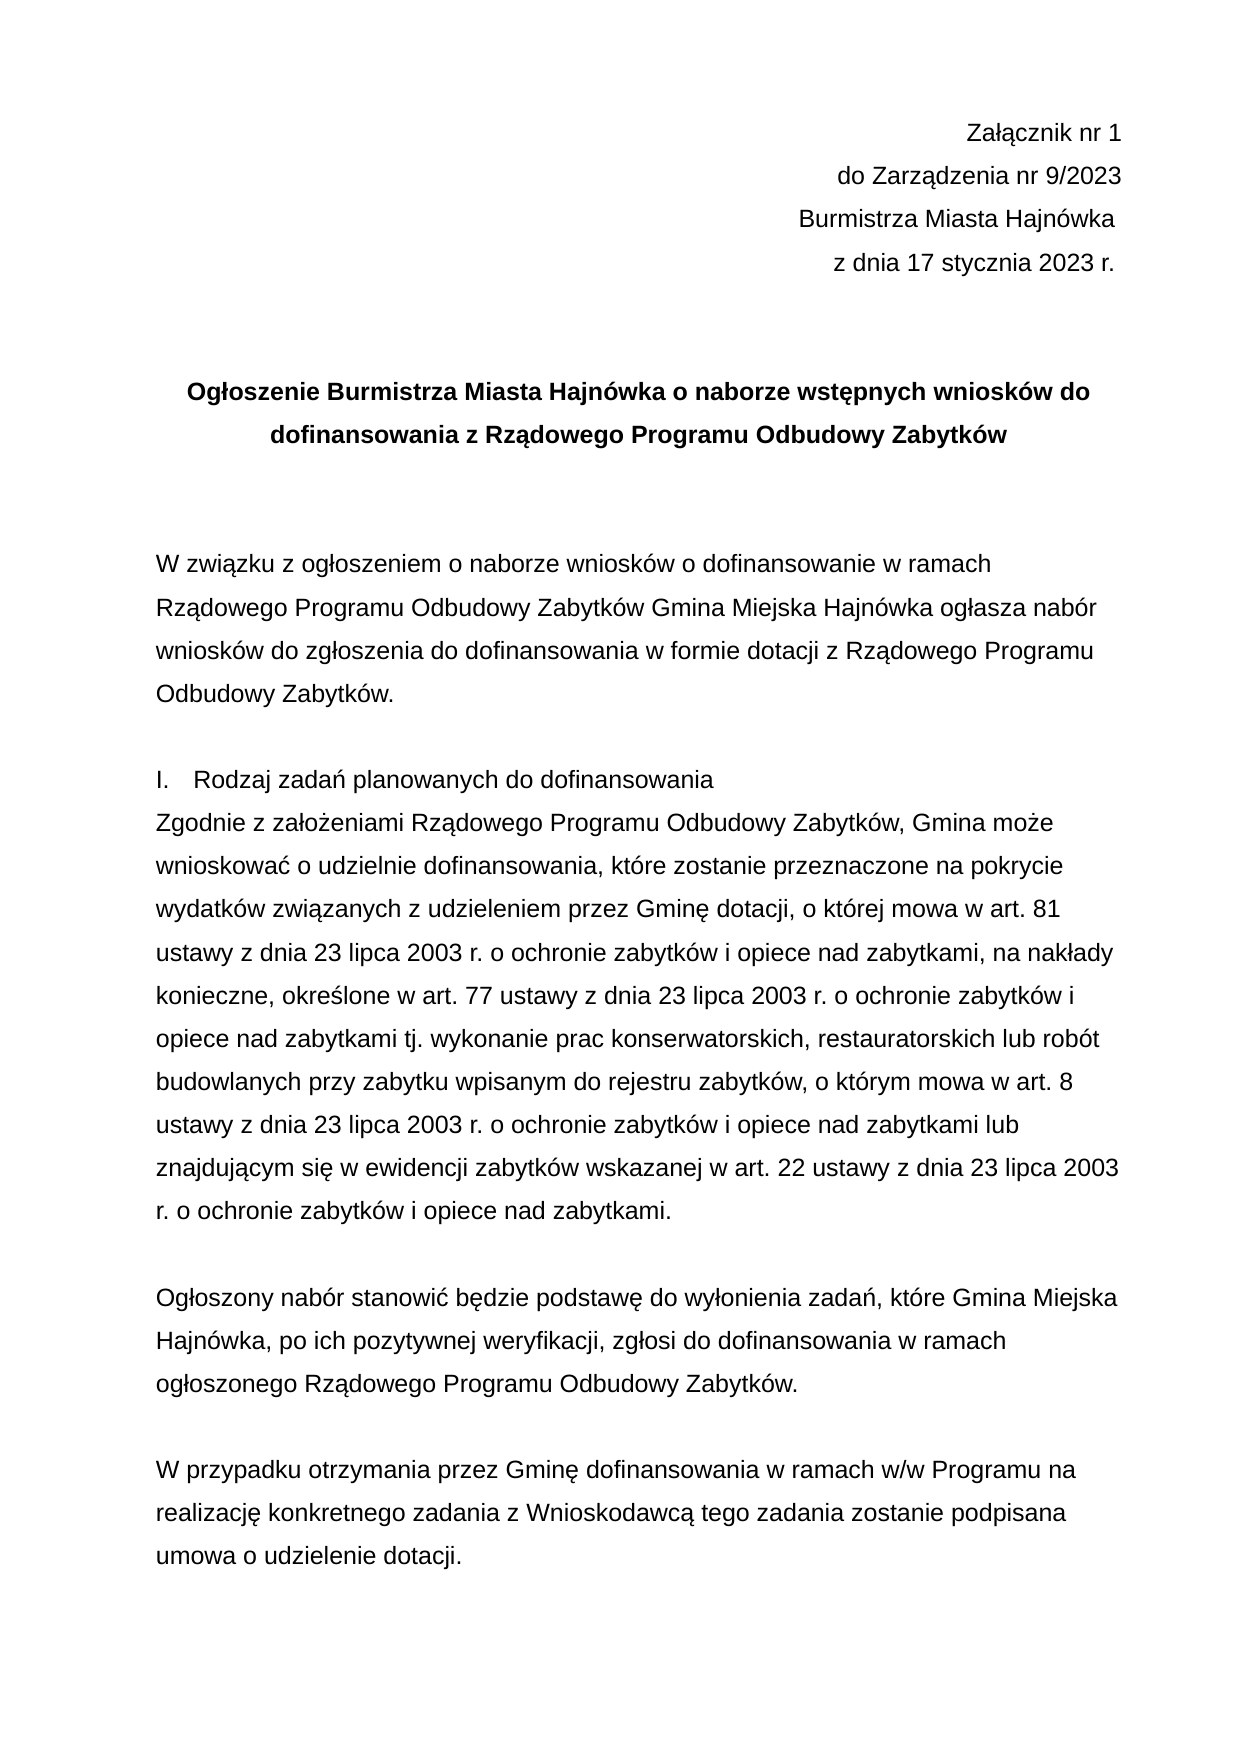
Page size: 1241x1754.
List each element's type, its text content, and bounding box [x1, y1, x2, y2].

text Ogłoszony nabór stanowić będzie podstawę do wyłonienia zadań, które Gmina Miejska Hajnówka, po ich pozytywnej weryfikacji, zgłosi do dofinansowania w ramach ogłoszonego Rządowego Programu Odbudowy Zabytków. [156, 1282, 1122, 1397]
text Ogłoszenie Burmistrza Miasta Hajnówka o naborze wstępnych wniosków do dofinansowania z Rządowego Programu Odbudowy Zabytków [156, 377, 1122, 449]
text Burmistrza Miasta Hajnówka [156, 204, 1122, 233]
text Zgodnie z założeniami Rządowego Programu Odbudowy Zabytków, Gmina może wnioskować o udzielnie dofinansowania, które zostanie przeznaczone na pokrycie wydatków związanych z udzieleniem przez Gminę dotacji, o której mowa w art. 81 ustawy z dnia 23 lipca 2003 r. o ochronie zabytków i opiece nad zabytkami, na nakłady konieczne, określone w art. 77 ustawy z dnia 23 lipca 2003 r. o ochronie zabytków i opiece nad zabytkami tj. wykonanie prac konserwatorskich, restauratorskich lub robót budowlanych przy zabytku wpisanym do rejestru zabytków, o którym mowa w art. 8 ustawy z dnia 23 lipca 2003 r. o ochronie zabytków i opiece nad zabytkami lub znajdującym się w ewidencji zabytków wskazanej w art. 22 ustawy z dnia 23 lipca 2003 r. o ochronie zabytków i opiece nad zabytkami. [156, 808, 1122, 1225]
text W przypadku otrzymania przez Gminę dofinansowania w ramach w/w Programu na realizację konkretnego zadania z Wnioskodawcą tego zadania zostanie podpisana umowa o udzielenie dotacji. [156, 1455, 1122, 1570]
list Rodzaj zadań planowanych do dofinansowania [156, 765, 1122, 794]
text Załącznik nr 1 [156, 118, 1122, 147]
text W związku z ogłoszeniem o naborze wniosków o dofinansowanie w ramach Rządowego Programu Odbudowy Zabytków Gmina Miejska Hajnówka ogłasza nabór wniosków do zgłoszenia do dofinansowania w formie dotacji z Rządowego Programu Odbudowy Zabytków. [156, 549, 1122, 707]
text z dnia 17 stycznia 2023 r. [156, 247, 1122, 276]
text do Zarządzenia nr 9/2023 [156, 161, 1122, 190]
